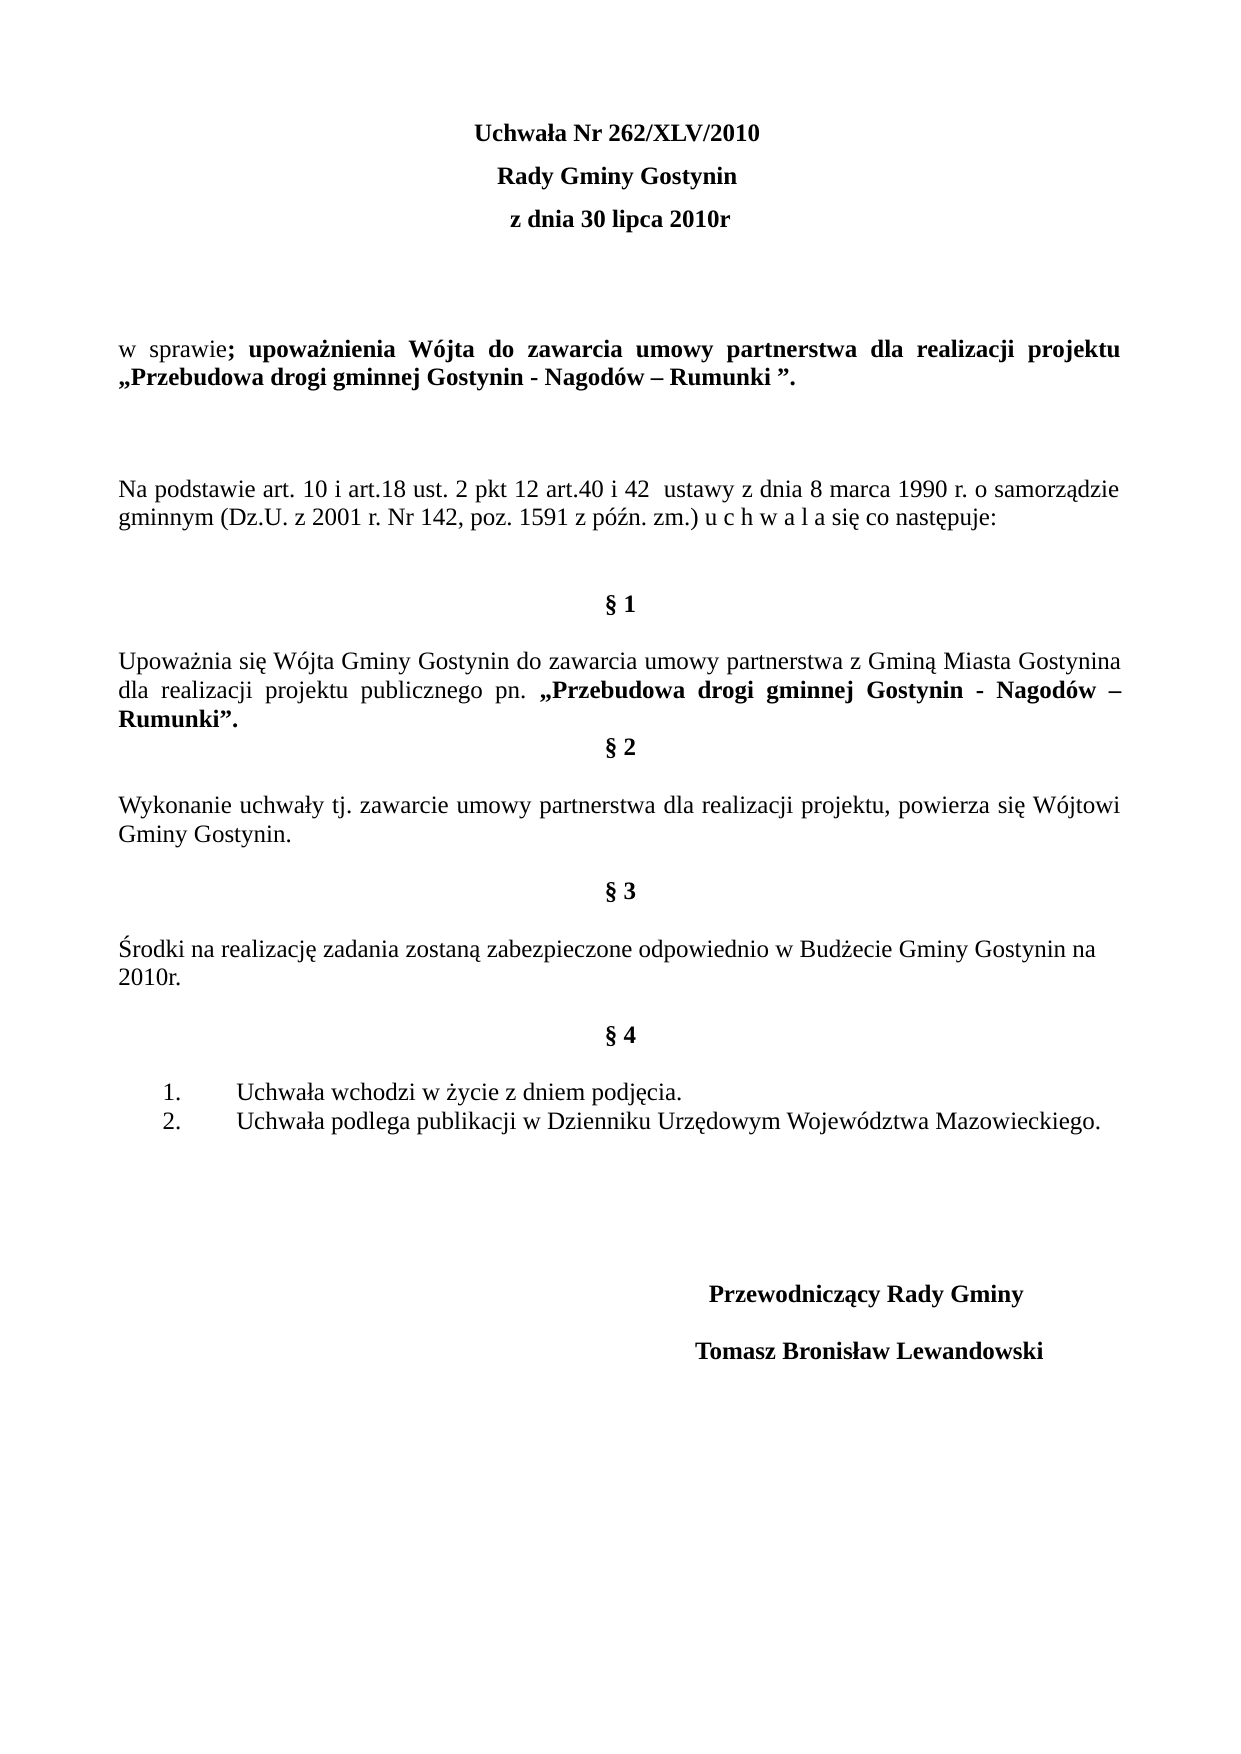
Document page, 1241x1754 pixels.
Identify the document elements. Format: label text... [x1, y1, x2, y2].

text w sprawie; upoważnienia Wójta do zawarcia umowy partnerstwa dla realizacji projektu „Przebudowa drogi gminnej Gostynin - Nagodów – Rumunki ”. [118, 334, 1122, 391]
text § 4 [118, 1020, 1122, 1049]
text § 1 [118, 589, 1122, 617]
text Uchwała Nr 262/XLV/2010 [118, 118, 1122, 147]
text Na podstawie art. 10 i art.18 ust. 2 pkt 12 art.40 i 42 ustawy z dnia 8 marca 1990 r. o samorządzie gminnym (Dz.U. z 2001 r. Nr 142, poz. 1591 z późn. zm.) u c h w a l a się co następuje: [118, 474, 1122, 531]
text § 2 [118, 732, 1122, 761]
text Rady Gminy Gostynin [118, 161, 1122, 190]
list Uchwała podlega publikacji w Dzienniku Urzędowym Województwa Mazowieckiego. [162, 1106, 1122, 1135]
text § 3 [118, 876, 1122, 905]
text Tomasz Bronisław Lewandowski [118, 1336, 1122, 1365]
text Przewodniczący Rady Gminy [635, 1279, 1122, 1307]
list Uchwała wchodzi w życie z dniem podjęcia. [162, 1077, 1122, 1106]
text z dnia 30 lipca 2010r [118, 204, 1122, 233]
text Upoważnia się Wójta Gminy Gostynin do zawarcia umowy partnerstwa z Gminą Miasta Gostynina dla realizacji projektu publicznego pn. „Przebudowa drogi gminnej Gostynin - Nagodów – Rumunki”. [118, 646, 1122, 732]
text Wykonanie uchwały tj. zawarcie umowy partnerstwa dla realizacji projektu, powierza się Wójtowi Gminy Gostynin. [118, 790, 1122, 847]
text Środki na realizację zadania zostaną zabezpieczone odpowiednio w Budżecie Gminy Gostynin na 2010r. [118, 934, 1122, 991]
